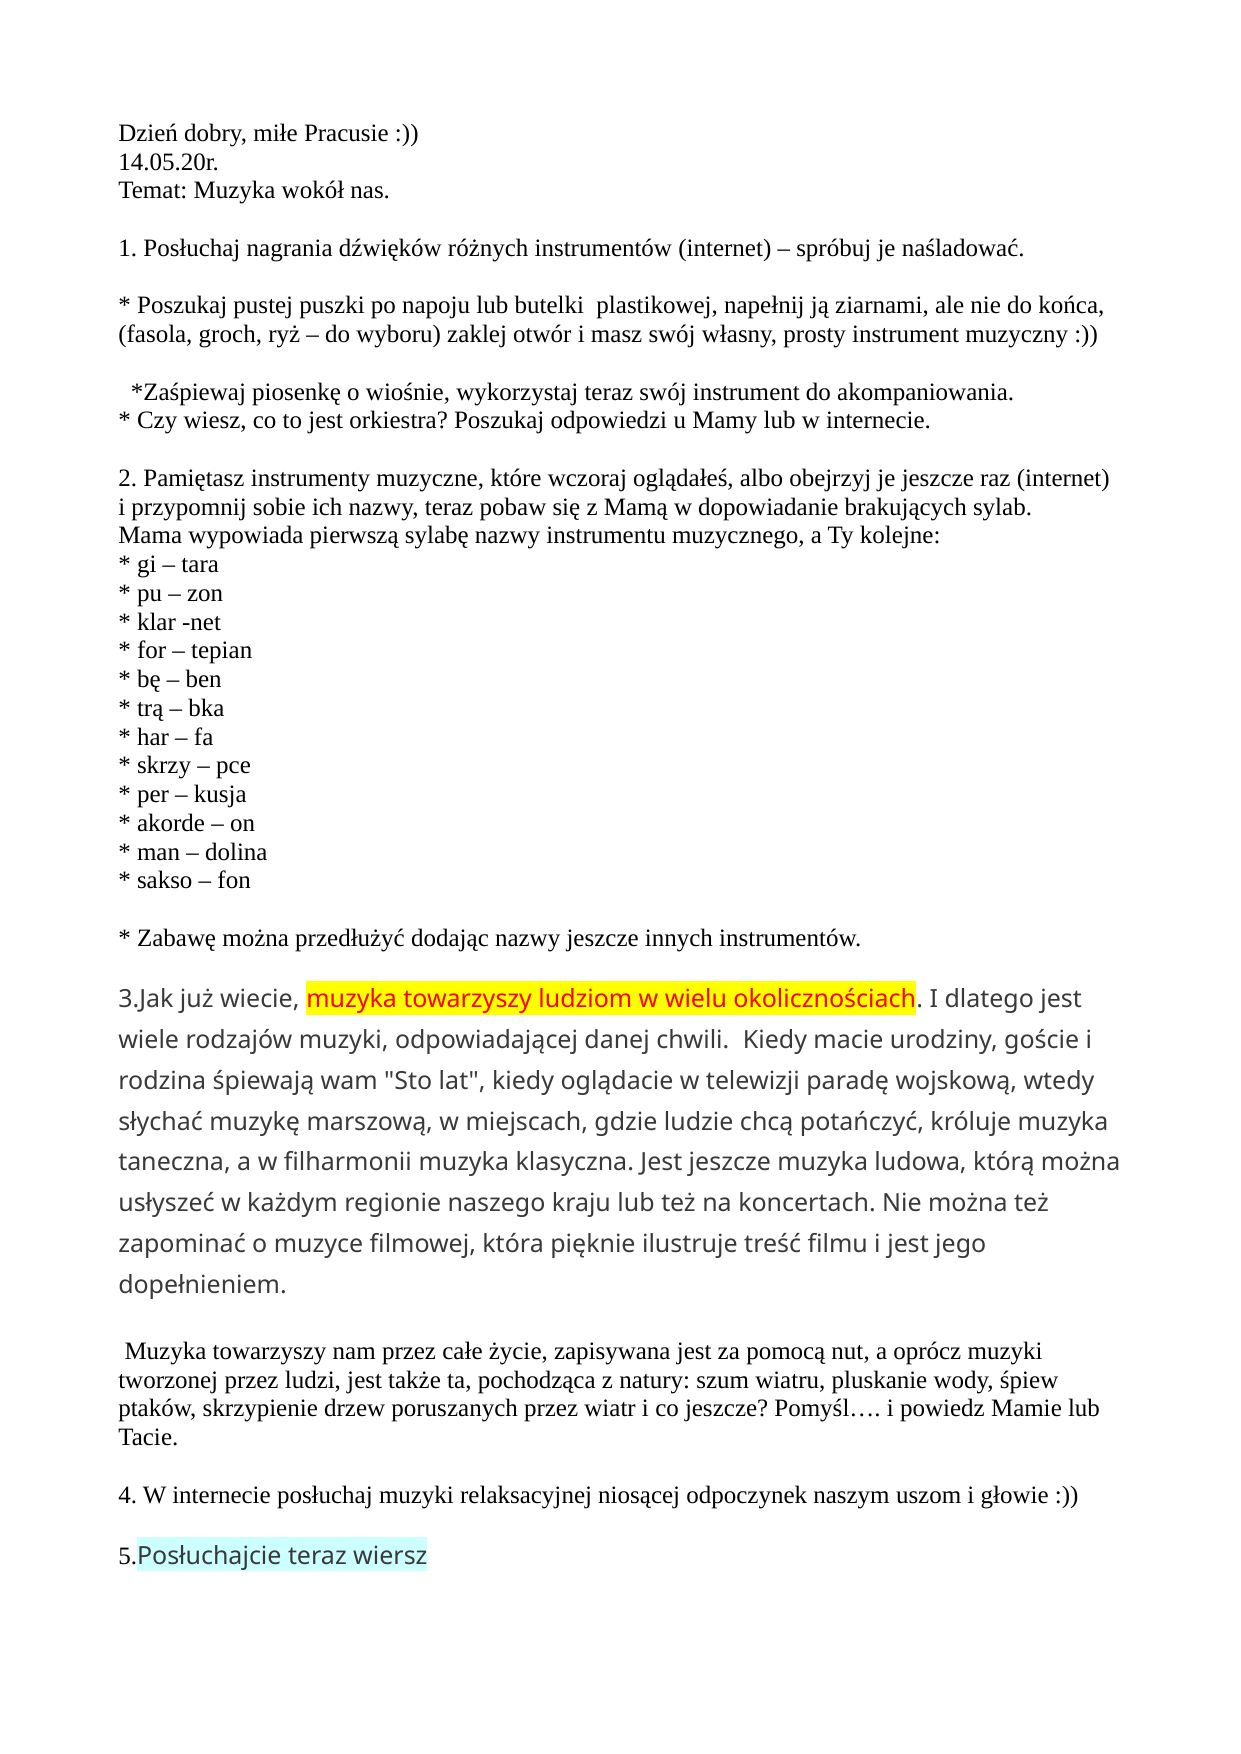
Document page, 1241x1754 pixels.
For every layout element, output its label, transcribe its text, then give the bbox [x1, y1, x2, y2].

text 4. W internecie posłuchaj muzyki relaksacyjnej niosącej odpoczynek naszym uszom i głowie :)) [118, 1480, 1122, 1508]
text Mama wypowiada pierwszą sylabę nazwy instrumentu muzycznego, a Ty kolejne: [118, 521, 1122, 549]
text 3.Jak już wiecie, muzyka towarzyszy ludziom w wielu okolicznościach. I dlatego jest wiele rodzajów muzyki, odpowiadającej danej chwili. Kiedy macie urodziny, goście i rodzina śpiewają wam "Sto lat", kiedy oglądacie w telewizji paradę wojskową, wtedy słychać muzykę marszową, w miejscach, gdzie ludzie chcą potańczyć, króluje muzyka taneczna, a w filharmonii muzyka klasyczna. Jest jeszcze muzyka ludowa, którą można usłyszeć w każdym regionie naszego kraju lub też na koncertach. Nie można też zapominać o muzyce filmowej, która pięknie ilustruje treść filmu i jest jego dopełnieniem. [118, 981, 1122, 1301]
text Muzyka towarzyszy nam przez całe życie, zapisywana jest za pomocą nut, a oprócz muzyki tworzonej przez ludzi, jest także ta, pochodząca z natury: szum wiatru, pluskanie wody, śpiew ptaków, skrzypienie drzew poruszanych przez wiatr i co jeszcze? Pomyśl…. i powiedz Mamie lub Tacie. [118, 1336, 1122, 1451]
text * bę – ben [118, 664, 1122, 693]
text Temat: Muzyka wokół nas. [118, 176, 1122, 204]
text 14.05.20r. [118, 147, 1122, 176]
text 1. Posłuchaj nagrania dźwięków różnych instrumentów (internet) – spróbuj je naśladować. [118, 233, 1122, 262]
text * gi – tara [118, 549, 1122, 578]
text * pu – zon [118, 578, 1122, 607]
text * trą – bka [118, 693, 1122, 722]
text * sakso – fon [118, 866, 1122, 894]
text Dzień dobry, miłe Pracusie :)) [118, 118, 1122, 147]
text * for – tepian [118, 636, 1122, 664]
text * akorde – on [118, 808, 1122, 837]
text * har – fa [118, 722, 1122, 751]
text * man – dolina [118, 837, 1122, 866]
text * Czy wiesz, co to jest orkiestra? Poszukaj odpowiedzi u Mamy lub w internecie. [118, 406, 1122, 434]
text * klar -net [118, 607, 1122, 636]
text * Zabawę można przedłużyć dodając nazwy jeszcze innych instrumentów. [118, 923, 1122, 952]
text 2. Pamiętasz instrumenty muzyczne, które wczoraj oglądałeś, albo obejrzyj je jeszcze raz (internet) i przypomnij sobie ich nazwy, teraz pobaw się z Mamą w dopowiadanie brakujących sylab. [118, 463, 1122, 521]
text *Zaśpiewaj piosenkę o wiośnie, wykorzystaj teraz swój instrument do akompaniowania. [118, 377, 1122, 406]
text * skrzy – pce [118, 751, 1122, 779]
text * Poszukaj pustej puszki po napoju lub butelki plastikowej, napełnij ją ziarnami, ale nie do końca, (fasola, groch, ryż – do wyboru) zaklej otwór i masz swój własny, prosty instrument muzyczny :)) [118, 291, 1122, 348]
text 5.Posłuchajcie teraz wiersz [118, 1537, 1122, 1571]
text * per – kusja [118, 779, 1122, 808]
